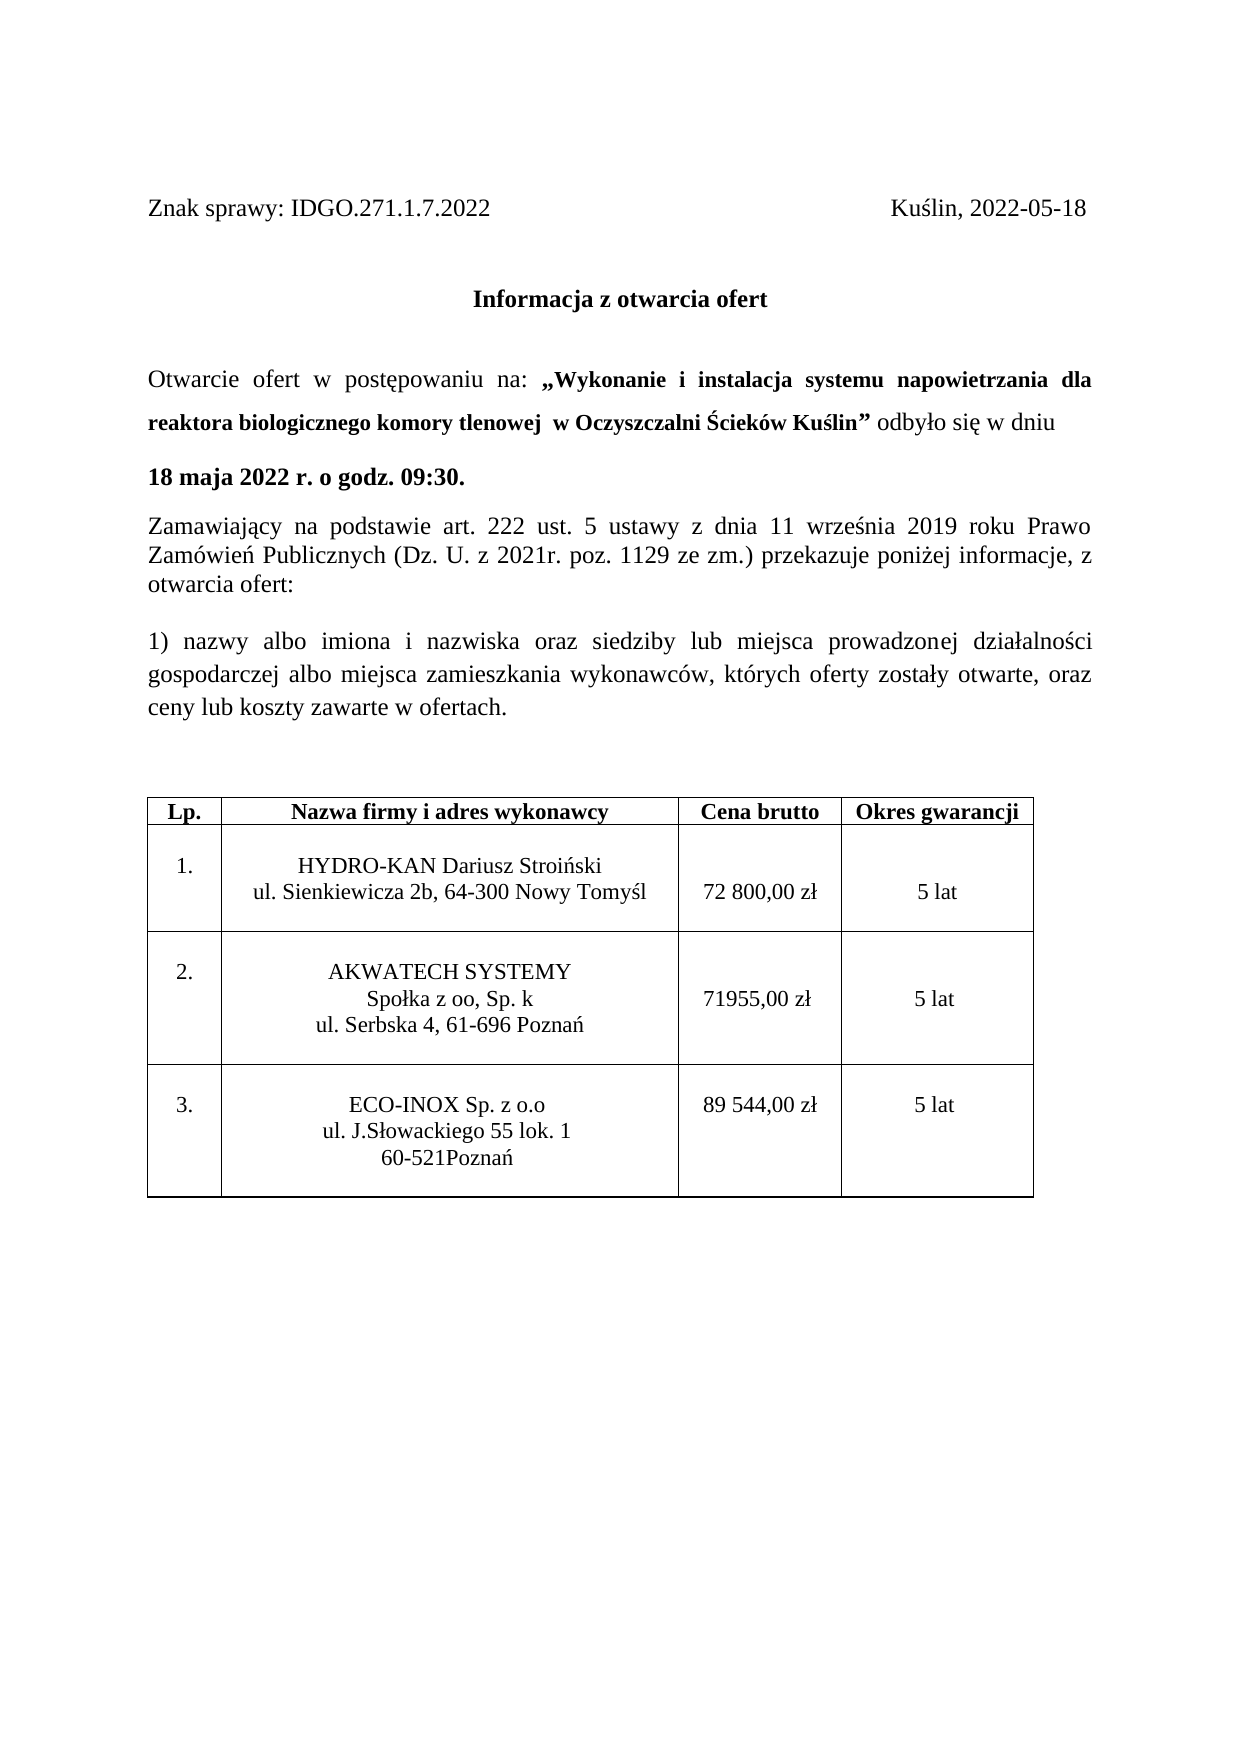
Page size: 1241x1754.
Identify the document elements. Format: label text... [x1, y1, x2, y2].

table_header Okres gwarancji [842, 798, 1033, 824]
table_cell 3. [148, 1065, 221, 1196]
table_cell 5 lat [842, 1065, 1033, 1196]
table_header Nazwa firmy i adres wykonawcy [222, 798, 678, 824]
table_cell HYDRO-KAN Dariusz Stroiński ul. Sienkiewicza 2b, 64-300 Nowy Tomyśl [222, 825, 678, 931]
table_cell 1. [148, 825, 221, 931]
text Otwarcie ofert w postępowaniu na: „Wykonanie i instalacja systemu napowietrzania dla reaktora biologicznego komory tlenowej w Oczyszczalni Ścieków Kuślin” odbyło się w dniu [148, 364, 1093, 436]
table_cell 5 lat [842, 932, 1033, 1064]
table_cell 89 544,00 zł [679, 1065, 841, 1196]
table_cell 5 lat [842, 825, 1033, 931]
text Informacja z otwarcia ofert [148, 284, 1093, 313]
table_cell 72 800,00 zł [679, 825, 841, 931]
table_cell ECO-INOX Sp. z o.o ul. J.Słowackiego 55 lok. 1 60-521Poznań [222, 1065, 678, 1196]
table_header Cena brutto [679, 798, 841, 824]
table_header Lp. [148, 798, 221, 824]
text 1) nazwy albo imiona i nazwiska oraz siedziby lub miejsca prowadzonej działalności gospodarczej albo miejsca zamieszkania wykonawców, których oferty zostały otwarte, oraz ceny lub koszty zawarte w ofertach. [148, 626, 1093, 721]
text Znak sprawy: IDGO.271.1.7.2022 Kuślin, 2022-05-18 [148, 193, 1093, 222]
table_cell 71955,00 zł [679, 932, 841, 1064]
text 18 maja 2022 r. o godz. 09:30. [148, 462, 1093, 491]
table_cell AKWATECH SYSTEMY Społka z oo, Sp. k ul. Serbska 4, 61-696 Poznań [222, 932, 678, 1064]
table_cell 2. [148, 932, 221, 1064]
text Zamawiający na podstawie art. 222 ust. 5 ustawy z dnia 11 września 2019 roku Prawo Zamówień Publicznych (Dz. U. z 2021r. poz. 1129 ze zm.) przekazuje poniżej informacje, z otwarcia ofert: [148, 511, 1093, 597]
